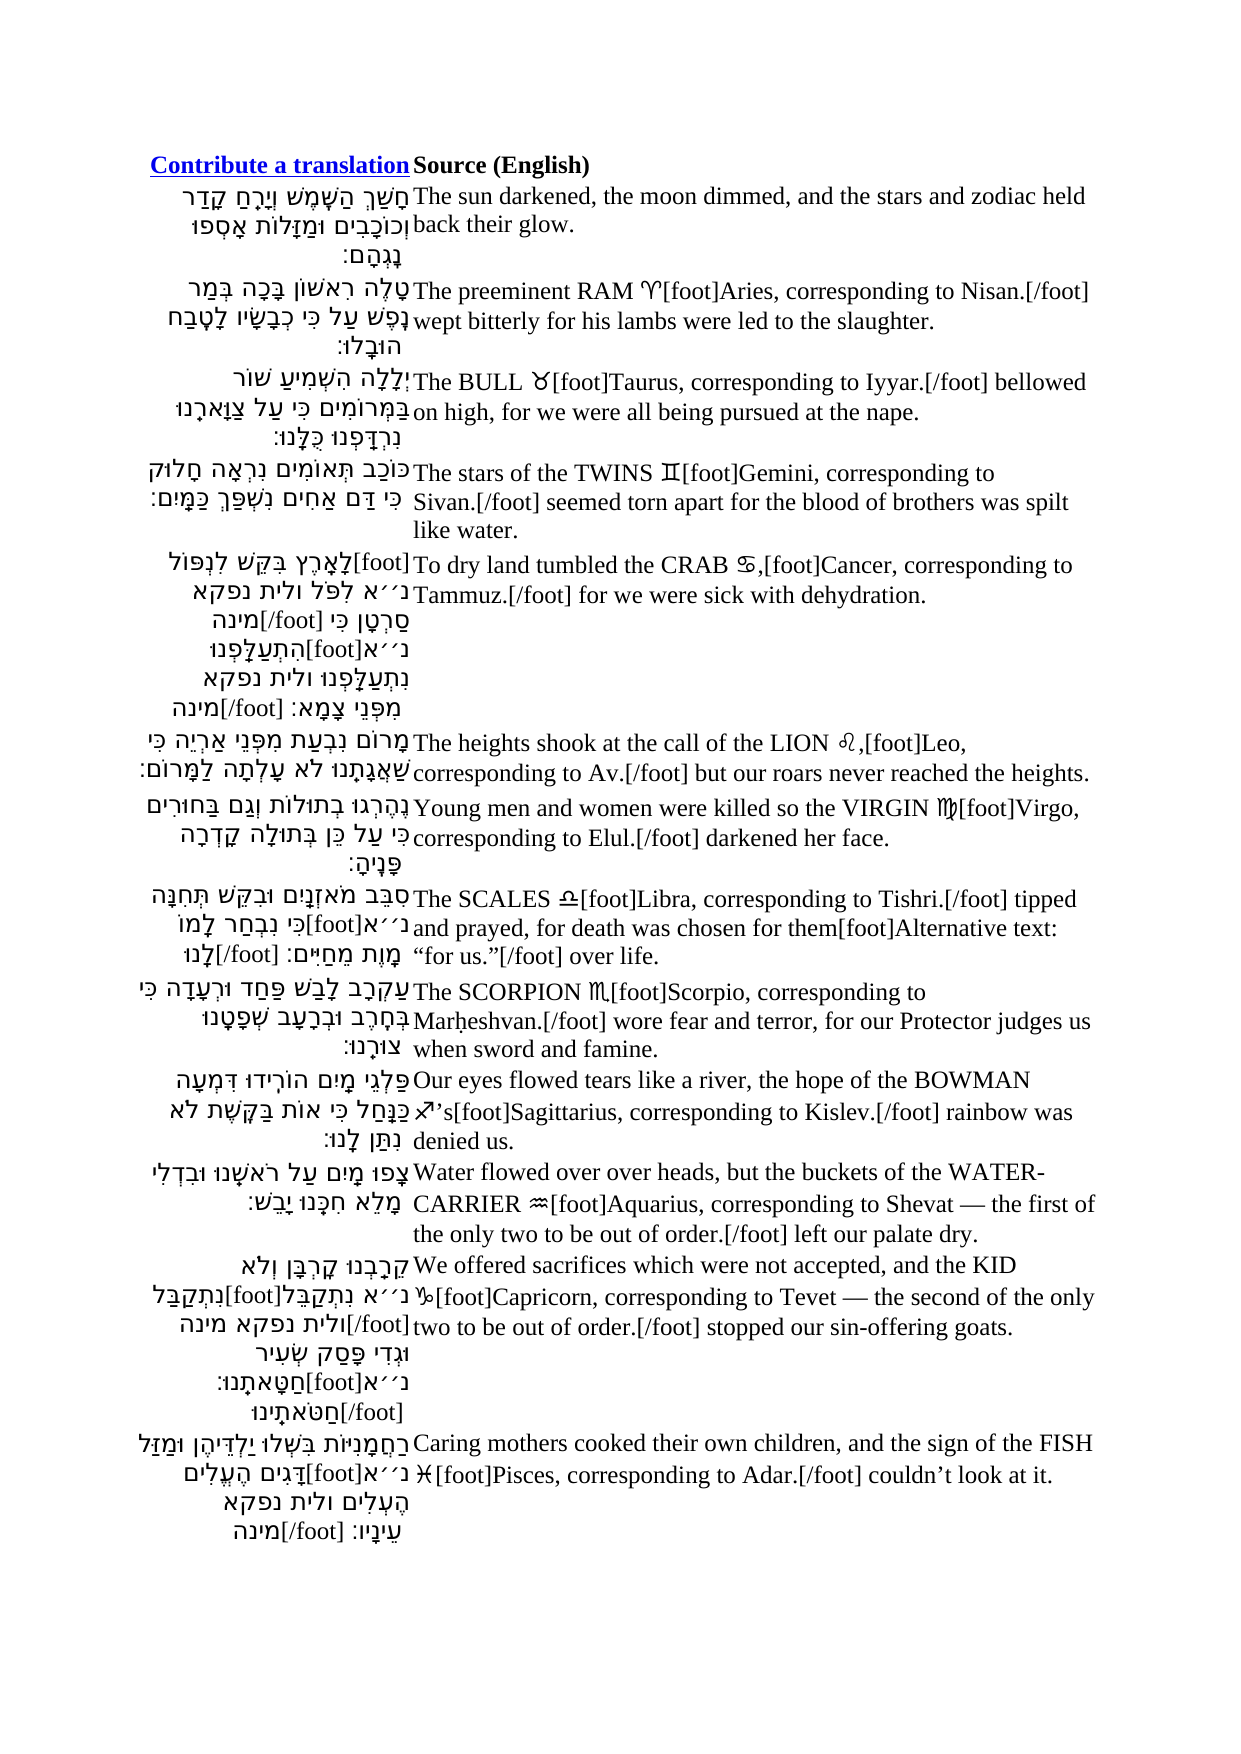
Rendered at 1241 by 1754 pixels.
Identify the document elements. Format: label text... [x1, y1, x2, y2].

table_cell Young men and women were killed so the VIRGIN ♍️[foot]Virgo, corresponding to Elul.[/foot] darkened her face. [411, 788, 1105, 879]
table_cell צָֽפוּ מַֽיִם עַל רֹאשֵֽׁנוּ וּבִדְלִי מָלֵא חִכֵּֽנוּ יָבֵשׁ׃ [135, 1157, 411, 1249]
table_cell The stars of the TWINS ♊️[foot]Gemini, corresponding to Sivan.[/foot] seemed torn apart for the blood of brothers was spilt like water. [411, 453, 1105, 545]
table_cell The preeminent RAM ♈️[foot]Aries, corresponding to Nisan.[/foot] wept bitterly for his lambs were led to the slaughter. [411, 271, 1105, 362]
table_header Source (English) [411, 150, 1105, 181]
table_cell מָרוֹם נִבְעַת מִפְּנֵי אַרְיֵה כִּי שַׁאֲגָתֵֽנוּ לֹא עָלְתָה לַמָּרוֹם׃ [135, 724, 411, 788]
table_cell לָאָֽרֶץ בִּקֵּשׁ לִנְפּוֹל[foot]נ׳׳א לִפֹּל ולית נפקא מינה[/foot] סַרְטָן כִּי הִתְעַלַּֽפְנוּ[foot]נ׳׳א נִתְעַלַּֽפְנוּ ולית נפקא מינה[/foot] מִפְּנֵי צָמָא׃ [135, 545, 411, 723]
table_cell Water flowed over over heads, but the buckets of the WATER-CARRIER ♒️[foot]Aquarius, corresponding to Shevat — the first of the only two to be out of order.[/foot] left our palate dry. [411, 1157, 1105, 1249]
table_cell טָלֶה רִאשׁוֹן בָּכָה בְּמַר נֶֽפֶשׁ עַל כִּי כְבָשָׂיו לָטֶֽבַח הוּבָֽלוּ׃ [135, 271, 411, 362]
table_cell The sun darkened, the moon dimmed, and the stars and zodiac held back their glow. [411, 181, 1105, 271]
table_cell To dry land tumbled the CRAB ♋️,[foot]Cancer, corresponding to Tammuz.[/foot] for we were sick with dehydration. [411, 545, 1105, 723]
table_cell The SCALES ♎️[foot]Libra, corresponding to Tishri.[/foot] tipped and prayed, for death was chosen for them[foot]Alternative text: “for us.”[/foot] over life. [411, 879, 1105, 972]
table_header Contribute a translation [135, 150, 411, 181]
table_cell כּוֹכַב תְּאוֹמִים נִרְאָה חָלוּק כִּי דַּם אַחִים נִשְׁפַּךְ כַּמַּֽיִם׃ [135, 453, 411, 545]
table_cell Our eyes flowed tears like a river, the hope of the BOWMAN ♐️’s[foot]Sagittarius, corresponding to Kislev.[/foot] rainbow was denied us. [411, 1064, 1105, 1157]
table_cell We offered sacrifices which were not accepted, and the KID ♑️[foot]Capricorn, corresponding to Tevet — the second of the only two to be out of order.[/foot] stopped our sin-offering goats. [411, 1249, 1105, 1427]
table_cell The heights shook at the call of the LION ♌️,[foot]Leo, corresponding to Av.[/foot] but our roars never reached the heights. [411, 724, 1105, 788]
table_cell The BULL ♉️[foot]Taurus, corresponding to Iyyar.[/foot] bellowed on high, for we were all being pursued at the nape. [411, 362, 1105, 453]
table_cell יְלָלָה הִשְׁמִיעַ שׁוֹר בַּמְּרוֹמִים כִּי עַל צַוָּארֵֽנוּ נִרְדַּֽפְנוּ כֻּלָּֽנוּ׃ [135, 362, 411, 453]
table_cell קֵרַֽבְנוּ קׇרְבָּן וְלֹא נִתְקַבַּל[foot]נ׳׳א נִתְקַבֵּל ולית נפקא מינה[/foot] וּגְדִי פָּסַק שְׂעִיר חַטָּאתֵֽנוּ׃[foot]נ׳׳א חַטֹּאתֵֽינוּ[/foot] [135, 1249, 411, 1427]
table_cell פַּלְגֵי מַֽיִם הוֹרִֽידוּ דִּמְעָה כַּנַּֽחַל כִּי אוֹת בַּקֶּֽשֶׁת לֹא נִתַּן לָֽנוּ׃ [135, 1064, 411, 1157]
table_cell נֶהֶרְגוּ בְתוּלוֹת וְגַם בַּחוּרִים כִּי עַל כֵּן בְּתוּלָה קָדְרָה פָּנֶֽיהָ׃ [135, 788, 411, 879]
table_cell חָשַׁךְ הַשֶּֽׁמֶשׁ וְיָרֵֽחַ קָדַר וְכוֹכָבִים וּמַזָּלוֹת אָסְפוּ נׇגְהָם׃ [135, 181, 411, 271]
table_cell The SCORPION ♏️[foot]Scorpio, corresponding to Marḥeshvan.[/foot] wore fear and terror, for our Protector judges us when sword and famine. [411, 972, 1105, 1064]
table_cell עַקְרָב לָבַשׁ פַּחַד וּרְעָדָה כִּי בְּחֶֽרֶב וּבְרָעָב שְׁפָטָֽנוּ צוּרֵֽנוּ׃ [135, 972, 411, 1064]
table_cell רַחֲמָנִיּוֹת בִּשְּׁלוּ יַלְדֵּיהֶן וּמַזַּל דָּגִים הֶעֱלִים[foot]נ׳׳א הֶעְלִים ולית נפקא מינה[/foot] עֵינָיו׃ [135, 1428, 411, 1547]
table_cell סִבֵּב מֹאזְנַֽיִם וּבִקֵּשׁ תְּחִנָּה כִּי נִבְחַר לָֽמוֹ[foot]נ׳׳א לָֽנוּ[/foot] מָֽוֶת מֵחַיִּים׃ [135, 879, 411, 972]
table_cell Caring mothers cooked their own children, and the sign of the FISH ♓️[foot]Pisces, corresponding to Adar.[/foot] couldn’t look at it. [411, 1428, 1105, 1547]
